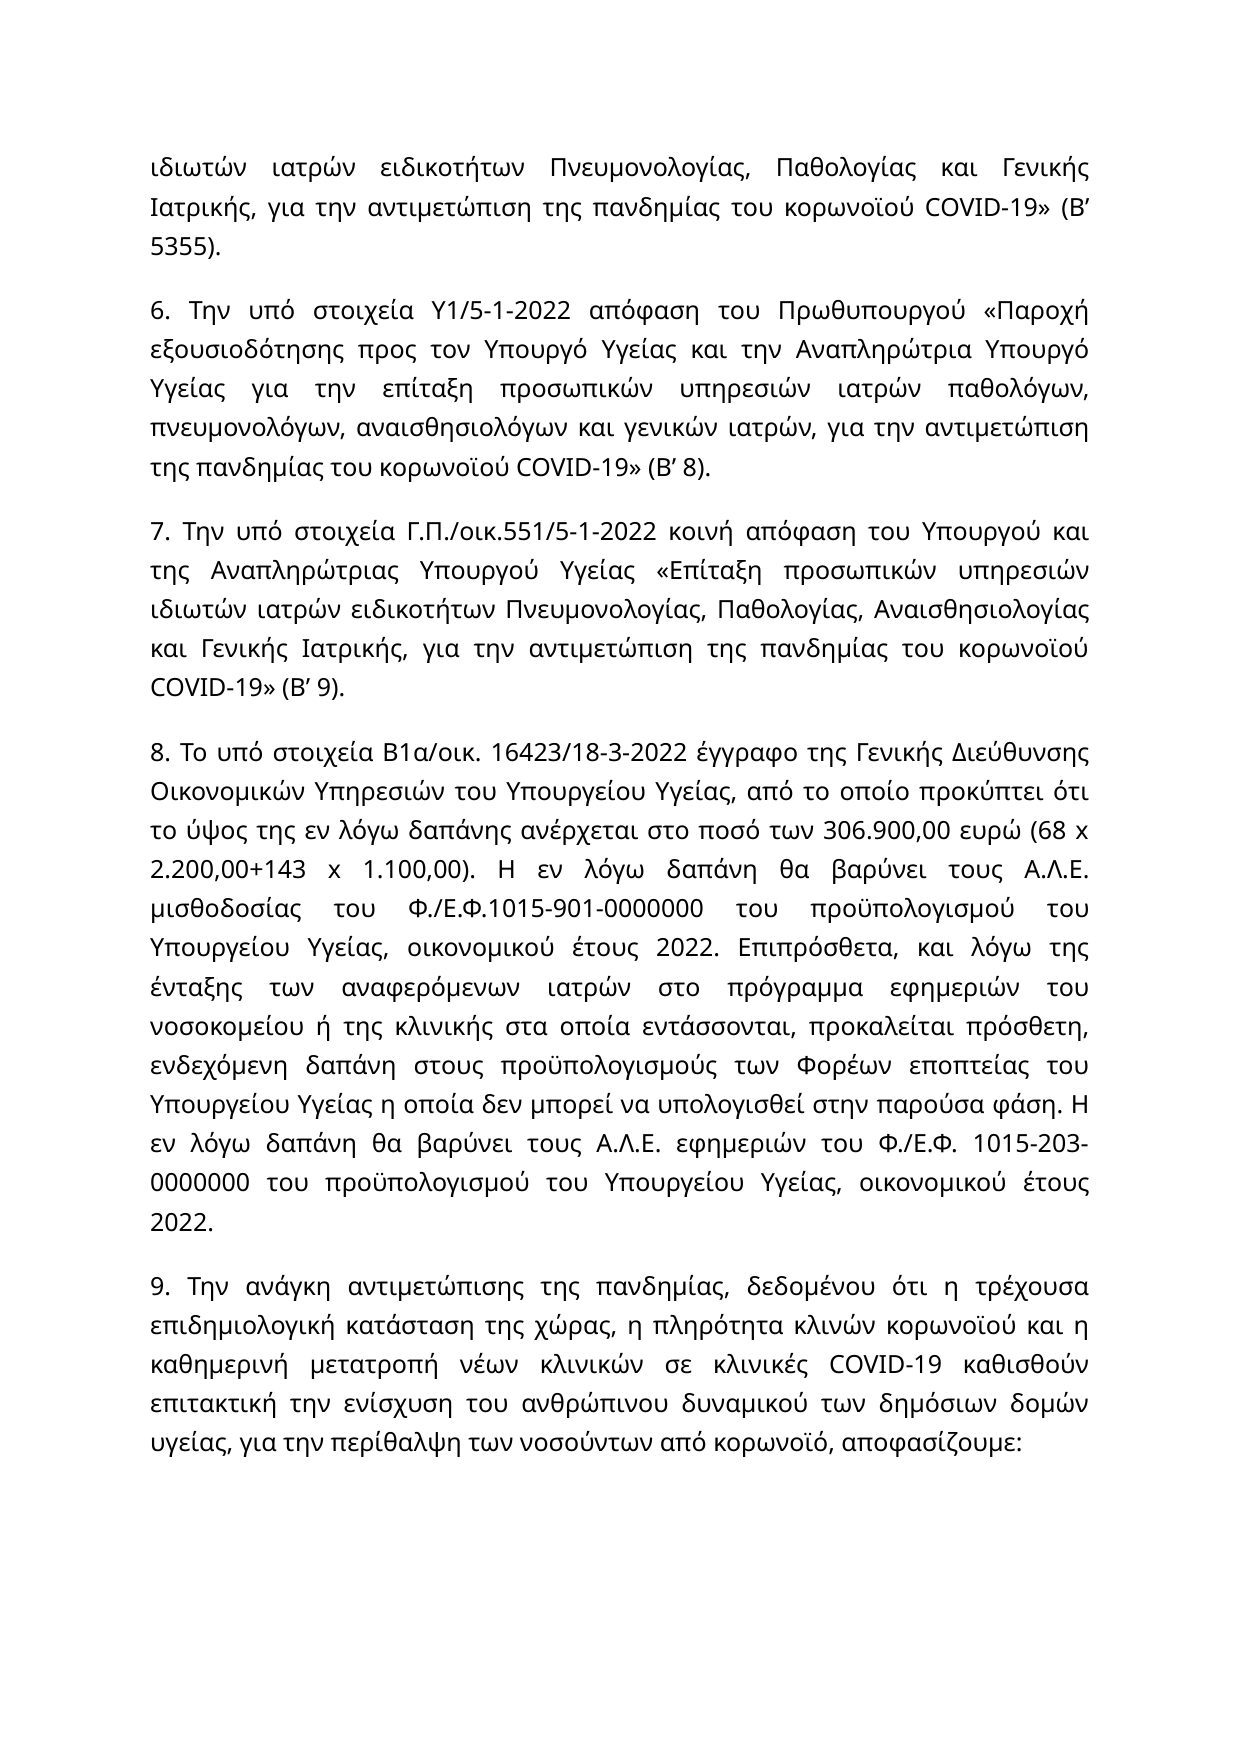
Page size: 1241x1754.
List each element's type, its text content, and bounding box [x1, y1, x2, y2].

text 9. Την ανάγκη αντιμετώπισης της πανδημίας, δεδομένου ότι η τρέχουσα επιδημιολογική κατάσταση της χώρας, η πληρότητα κλινών κορωνοϊού και η καθημερινή μετατροπή νέων κλινικών σε κλινικές COVID-19 καθισθούν επιτακτική την ενίσχυση του ανθρώπινου δυναμικού των δημόσιων δομών υγείας, για την περίθαλψη των νοσούντων από κορωνοϊό, αποφασίζουμε: [150, 1268, 1090, 1459]
text 6. Την υπό στοιχεία Υ1/5-1-2022 απόφαση του Πρωθυπουργού «Παροχή εξουσιοδότησης προς τον Υπουργό Υγείας και την Αναπληρώτρια Υπουργό Υγείας για την επίταξη προσωπικών υπηρεσιών ιατρών παθολόγων, πνευμονολόγων, αναισθησιολόγων και γενικών ιατρών, για την αντιμετώπιση της πανδημίας του κορωνοϊού COVID-19» (Β’ 8). [150, 292, 1090, 483]
text ιδιωτών ιατρών ειδικοτήτων Πνευμονολογίας, Παθολογίας και Γενικής Ιατρικής, για την αντιμετώπιση της πανδημίας του κορωνοϊού COVID-19» (Β’ 5355). [150, 150, 1090, 262]
text 8. Το υπό στοιχεία Β1α/οικ. 16423/18-3-2022 έγγραφο της Γενικής Διεύθυνσης Οικονομικών Υπηρεσιών του Υπουργείου Υγείας, από το οποίο προκύπτει ότι το ύψος της εν λόγω δαπάνης ανέρχεται στο ποσό των 306.900,00 ευρώ (68 x 2.200,00+143 x 1.100,00). Η εν λόγω δαπάνη θα βαρύνει τους Α.Λ.Ε. μισθοδοσίας του Φ./Ε.Φ.1015-901-0000000 του προϋπολογισμού του Υπουργείου Υγείας, οικονομικού έτους 2022. Επιπρόσθετα, και λόγω της ένταξης των αναφερόμενων ιατρών στο πρόγραμμα εφημεριών του νοσοκομείου ή της κλινικής στα οποία εντάσσονται, προκαλείται πρόσθετη, ενδεχόμενη δαπάνη στους προϋπολογισμούς των Φορέων εποπτείας του Υπουργείου Υγείας η οποία δεν μπορεί να υπολογισθεί στην παρούσα φάση. Η εν λόγω δαπάνη θα βαρύνει τους Α.Λ.Ε. εφημεριών του Φ./Ε.Φ. 1015-203-0000000 του προϋπολογισμού του Υπουργείου Υγείας, οικονομικού έτους 2022. [150, 734, 1090, 1238]
text 7. Την υπό στοιχεία Γ.Π./οικ.551/5-1-2022 κοινή απόφαση του Υπουργού και της Αναπληρώτριας Υπουργού Υγείας «Επίταξη προσωπικών υπηρεσιών ιδιωτών ιατρών ειδικοτήτων Πνευμονολογίας, Παθολογίας, Αναισθησιολογίας και Γενικής Ιατρικής, για την αντιμετώπιση της πανδημίας του κορωνοϊού COVID-19» (Β’ 9). [150, 513, 1090, 704]
